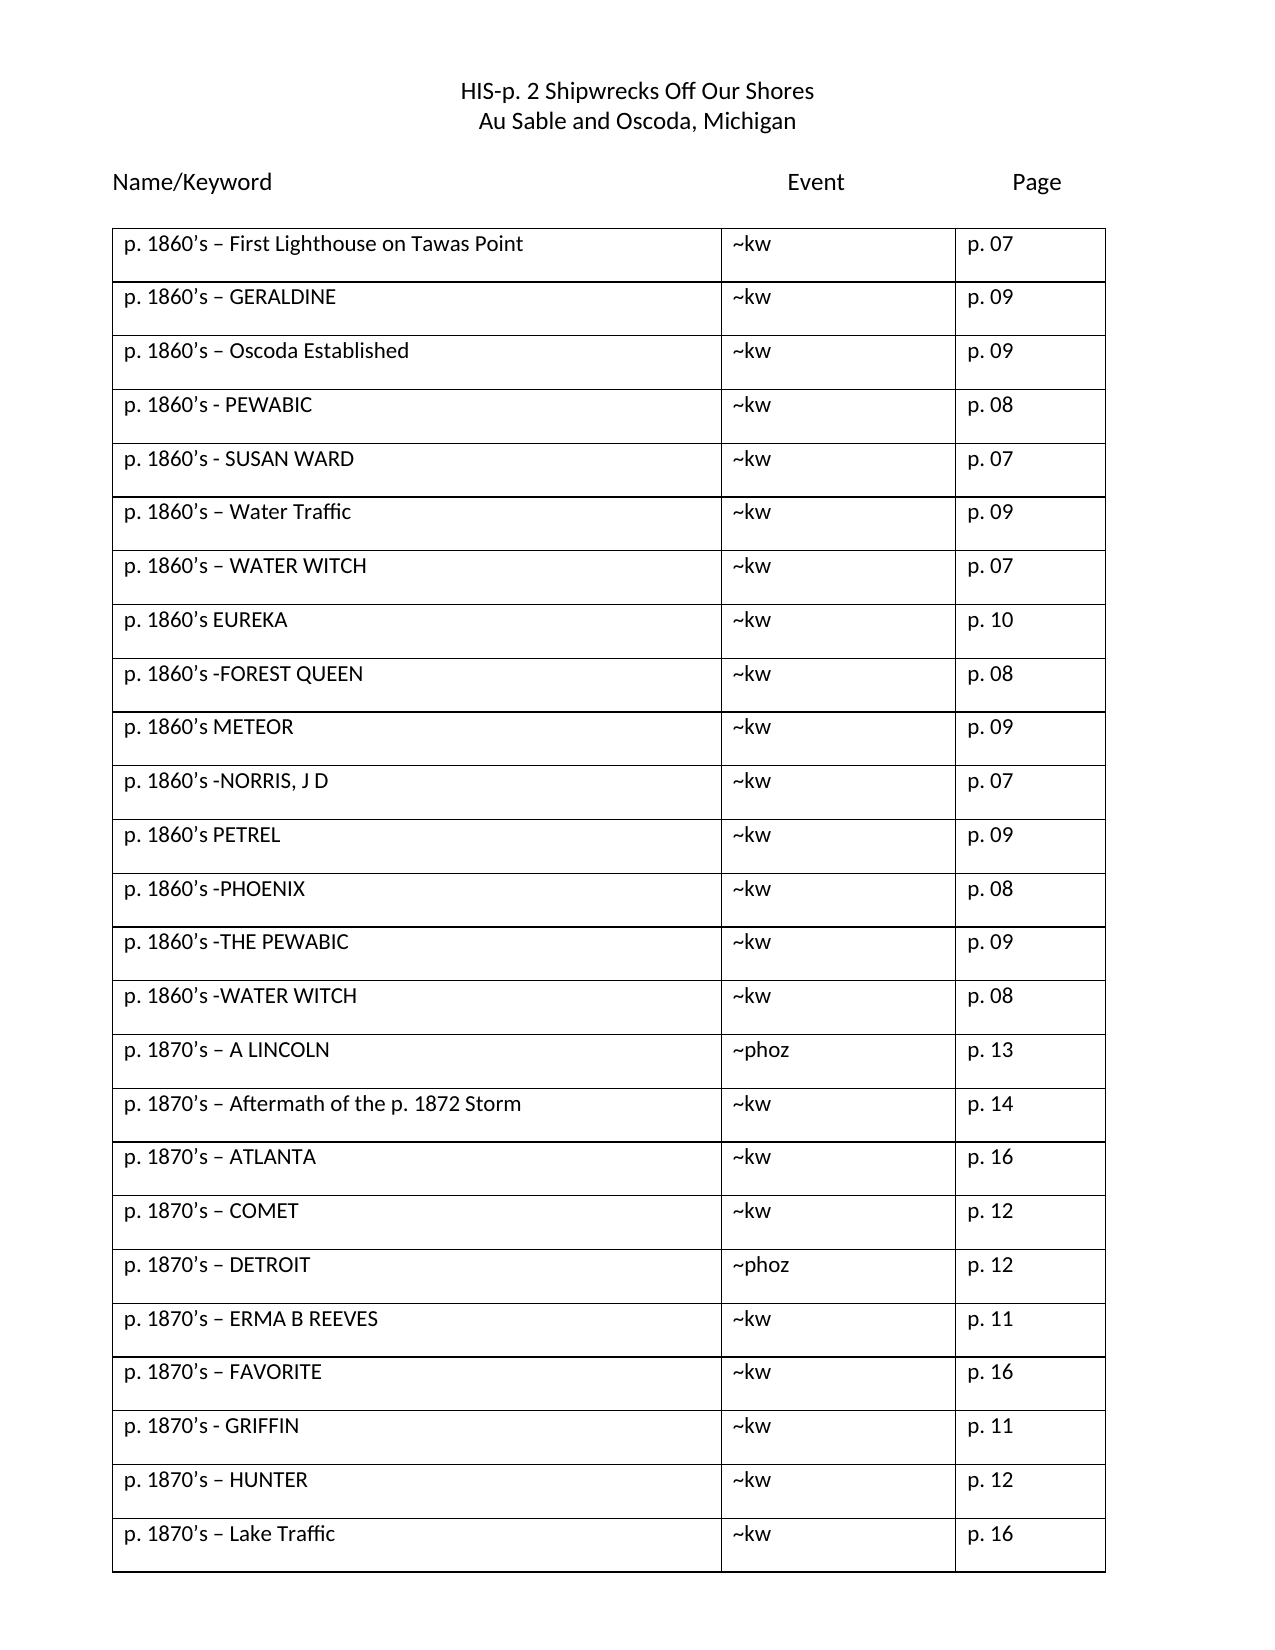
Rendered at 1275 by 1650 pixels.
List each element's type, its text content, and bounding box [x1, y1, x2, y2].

table_cell p. 1860’s – Water Traffic [113, 498, 721, 550]
table_cell p. 1860’s METEOR [113, 713, 721, 765]
table_cell ~kw [722, 981, 955, 1034]
table_cell p. 14 [956, 1089, 1105, 1141]
table_cell p. 09 [956, 498, 1105, 550]
table_cell ~kw [722, 283, 955, 335]
table_cell p. 1860’s -WATER WITCH [113, 981, 721, 1034]
table_cell p. 10 [956, 605, 1105, 658]
table_cell p. 1860’s – WATER WITCH [113, 551, 721, 604]
table_cell p. 12 [956, 1465, 1105, 1518]
table_cell p. 1860’s EUREKA [113, 605, 721, 658]
table_cell p. 1870’s – Aftermath of the p. 1872 Storm [113, 1089, 721, 1141]
table_cell ~kw [722, 1519, 955, 1571]
table_cell ~phoz [722, 1035, 955, 1088]
table_cell ~kw [722, 336, 955, 389]
table_cell p. 1860’s - SUSAN WARD [113, 444, 721, 496]
table_cell p. 09 [956, 820, 1105, 873]
table_cell ~kw [722, 1358, 955, 1410]
table_cell p. 1860’s PETREL [113, 820, 721, 873]
table_cell p. 12 [956, 1250, 1105, 1303]
table_cell p. 1860’s -NORRIS, J D [113, 766, 721, 819]
table_cell ~kw [722, 713, 955, 765]
table_cell p. 11 [956, 1304, 1105, 1356]
table_cell ~kw [722, 390, 955, 443]
table_cell p. 09 [956, 336, 1105, 389]
table_cell ~kw [722, 498, 955, 550]
table_cell ~kw [722, 874, 955, 926]
table_cell ~kw [722, 444, 955, 496]
table_cell p. 1860’s – Oscoda Established [113, 336, 721, 389]
table_cell p. 1860’s -PHOENIX [113, 874, 721, 926]
table_cell p. 1870’s – FAVORITE [113, 1358, 721, 1410]
table_cell p. 07 [956, 551, 1105, 604]
table_cell p. 1860’s -THE PEWABIC [113, 928, 721, 980]
table_cell p. 07 [956, 444, 1105, 496]
table_cell p. 09 [956, 928, 1105, 980]
table_cell p. 08 [956, 659, 1105, 711]
table_cell ~kw [722, 1304, 955, 1356]
table_cell p. 1870’s – COMET [113, 1196, 721, 1249]
table_cell ~kw [722, 1465, 955, 1518]
table_cell p. 1870’s – HUNTER [113, 1465, 721, 1518]
table_cell ~kw [722, 1143, 955, 1195]
table_cell ~kw [722, 605, 955, 658]
table_cell ~kw [722, 1411, 955, 1464]
table_cell p. 09 [956, 713, 1105, 765]
table_cell p. 1860’s – First Lighthouse on Tawas Point [113, 229, 721, 281]
table_cell ~kw [722, 820, 955, 873]
table_cell ~kw [722, 659, 955, 711]
table_cell p. 1860’s -FOREST QUEEN [113, 659, 721, 711]
table_cell p. 08 [956, 390, 1105, 443]
table_cell ~kw [722, 1089, 955, 1141]
table_cell ~phoz [722, 1250, 955, 1303]
table_cell p. 08 [956, 981, 1105, 1034]
table_cell p. 09 [956, 283, 1105, 335]
table_cell p. 1870’s – DETROIT [113, 1250, 721, 1303]
table_cell ~kw [722, 1196, 955, 1249]
table_cell p. 16 [956, 1358, 1105, 1410]
table_cell p. 11 [956, 1411, 1105, 1464]
table_cell p. 1870’s - GRIFFIN [113, 1411, 721, 1464]
table_cell p. 1860’s - PEWABIC [113, 390, 721, 443]
table_cell p. 1870’s – Lake Traffic [113, 1519, 721, 1571]
table_cell p. 08 [956, 874, 1105, 926]
table_cell p. 13 [956, 1035, 1105, 1088]
table_cell ~kw [722, 928, 955, 980]
table_cell p. 1870’s – ATLANTA [113, 1143, 721, 1195]
table_cell p. 07 [956, 229, 1105, 281]
table_cell p. 12 [956, 1196, 1105, 1249]
table_cell p. 1870’s – ERMA B REEVES [113, 1304, 721, 1356]
table_cell ~kw [722, 551, 955, 604]
table_cell p. 07 [956, 766, 1105, 819]
table_cell p. 1860’s – GERALDINE [113, 283, 721, 335]
table_cell ~kw [722, 229, 955, 281]
table_cell p. 16 [956, 1519, 1105, 1571]
table_cell ~kw [722, 766, 955, 819]
table_cell p. 16 [956, 1143, 1105, 1195]
table_cell p. 1870’s – A LINCOLN [113, 1035, 721, 1088]
